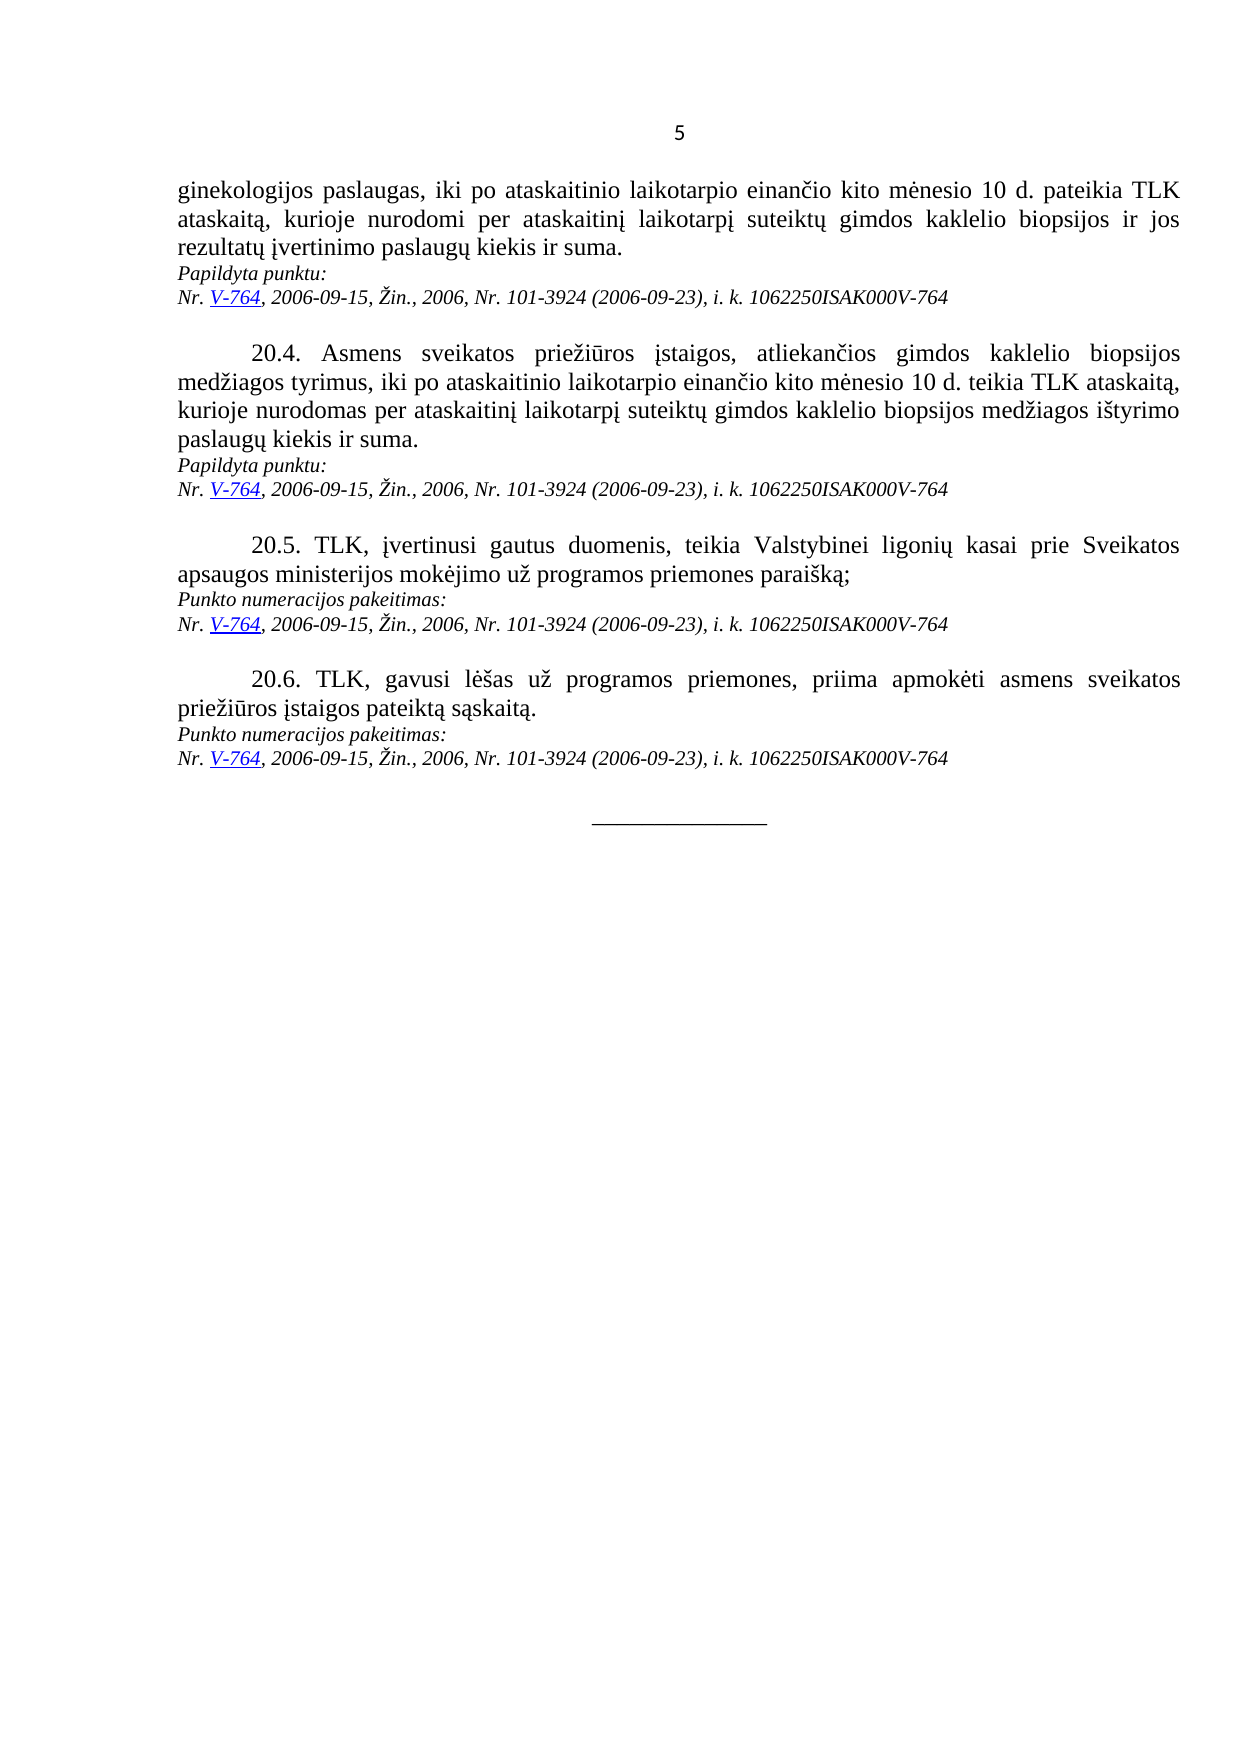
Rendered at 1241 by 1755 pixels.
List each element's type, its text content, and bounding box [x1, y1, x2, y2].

text Papildyta punktu: [177, 261, 1181, 285]
text 20.6. TLK, gavusi lėšas už programos priemones, priima apmokėti asmens sveikatos priežiūros įstaigos pateiktą sąskaitą. [177, 664, 1181, 722]
text Papildyta punktu: [177, 453, 1181, 477]
text 20.4. Asmens sveikatos priežiūros įstaigos, atliekančios gimdos kaklelio biopsijos medžiagos tyrimus, iki po ataskaitinio laikotarpio einančio kito mėnesio 10 d. teikia TLK ataskaitą, kurioje nurodomas per ataskaitinį laikotarpį suteiktų gimdos kaklelio biopsijos medžiagos ištyrimo paslaugų kiekis ir suma. [177, 338, 1181, 453]
text Nr. V-764, 2006-09-15, Žin., 2006, Nr. 101-3924 (2006-09-23), i. k. 1062250ISAK000V-764 [177, 611, 1181, 636]
text ______________ [177, 799, 1181, 827]
text Nr. V-764, 2006-09-15, Žin., 2006, Nr. 101-3924 (2006-09-23), i. k. 1062250ISAK000V-764 [177, 285, 1181, 309]
text 20.5. TLK, įvertinusi gautus duomenis, teikia Valstybinei ligonių kasai prie Sveikatos apsaugos ministerijos mokėjimo už programos priemones paraišką; [177, 530, 1181, 587]
text Punkto numeracijos pakeitimas: [177, 722, 1181, 746]
text Punkto numeracijos pakeitimas: [177, 587, 1181, 611]
text ginekologijos paslaugas, iki po ataskaitinio laikotarpio einančio kito mėnesio 10 d. pateikia TLK ataskaitą, kurioje nurodomi per ataskaitinį laikotarpį suteiktų gimdos kaklelio biopsijos ir jos rezultatų įvertinimo paslaugų kiekis ir suma. [177, 175, 1181, 261]
text Nr. V-764, 2006-09-15, Žin., 2006, Nr. 101-3924 (2006-09-23), i. k. 1062250ISAK000V-764 [177, 746, 1181, 770]
text Nr. V-764, 2006-09-15, Žin., 2006, Nr. 101-3924 (2006-09-23), i. k. 1062250ISAK000V-764 [177, 477, 1181, 501]
